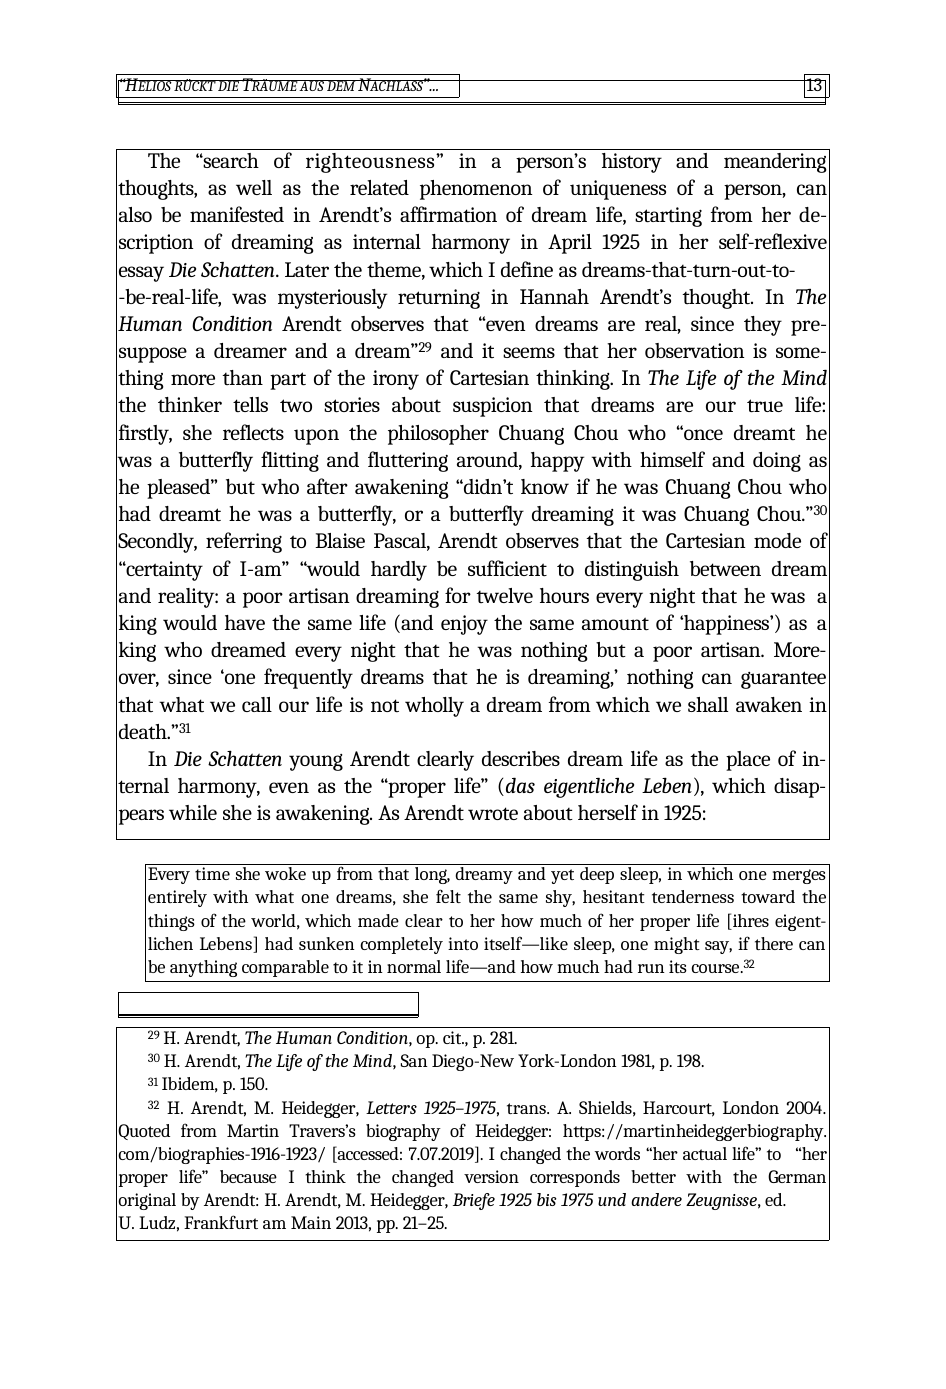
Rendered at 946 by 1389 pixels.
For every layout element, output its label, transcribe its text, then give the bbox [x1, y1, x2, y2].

text 13 [806, 75, 829, 96]
text The “search of righteousness” in a person’s history and meandering thoughts, as well as the related phenomenon of uniqueness of a person, can also be manifested in Arendt’s affirmation of dream life, starting from her de- scription of dreaming as internal harmony in April 1925 in her self-reflexive essay Die Schatten. Later the theme, which I define as dreams-that-turn-out-to- [118, 150, 827, 282]
text In Die Schatten young Arendt clearly describes dream life as the place of in- ternal harmony, even as the “proper life” (das eigentliche Leben), which disap- pears while she is awakening. As Arendt wrote about herself in 1925: [118, 747, 827, 826]
text [118, 75, 459, 80]
text Every time she woke up from that long, dreamy and yet deep sleep, in which one merges entirely with what one dreams, she felt the same shy, hesitant tenderness toward the things of the world, which made clear to her how much of her proper life [ihres eigent- lichen Lebens] had sunken completely into itself—like sleep, one might say, if there can be anything comparable to it in normal life—and how much had run its course.32 [148, 865, 827, 978]
text 31 Ibidem, p. 150. [148, 1074, 829, 1095]
text “HELIOS RÜCKT DIE TRÄUME AUS DEM NACHLASS”... [119, 81, 459, 96]
text 30 H. Arendt, The Life of the Mind, San Diego-New York-London 1981, p. 198. [148, 1051, 829, 1072]
text U. Ludz, Frankfurt am Main 2013, pp. 21–25. [118, 1212, 829, 1234]
text -be-real-life, was mysteriously returning in Hannah Arendt’s thought. In The Human Condition Arendt observes that “even dreams are real, since they pre- suppose a dreamer and a dream”29 and it seems that her observation is some- thing more than part of the irony of Cartesian thinking. In The Life of the Mind the thinker tells two stories about suspicion that dreams are our true life: firstly, she reflects upon the philosopher Chuang Chou who “once dreamt he was a butterfly flitting and fluttering around, happy with himself and doing as he pleased” but who after awakening “didn’t know if he was Chuang Chou who had dreamt he was a butterfly, or a butterfly dreaming it was Chuang Chou.”30 Secondly, referring to Blaise Pascal, Arendt observes that the Cartesian mode of “certainty of I-am” “would hardly be sufficient to distinguish between dream and reality: a poor artisan dreaming for twelve hours every night that he was a king would have the same life (and enjoy the same amount of ‘happiness’) as a king who dreamed every night that he was nothing but a poor artisan. More- over, since ‘one frequently dreams that he is dreaming,’ nothing can guarantee that what we call our life is not wholly a dream from which we shall awaken in death.”31 [118, 284, 828, 745]
text 29 H. Arendt, The Human Condition, op. cit., p. 281. [148, 1028, 829, 1049]
text 32 H. Arendt, M. Heidegger, Letters 1925–1975, trans. A. Shields, Harcourt, London 2004. Quoted from Martin Travers’s biography of Heidegger: https://martinheideggerbiography. com/biographies-1916-1923/ [accessed: 7.07.2019]. I changed the words “her actual life” to “her proper life” because I think the changed version corresponds better with the German original by Arendt: H. Arendt, M. Heidegger, Briefe 1925 bis 1975 und andere Zeugnisse, ed. [118, 1097, 827, 1211]
